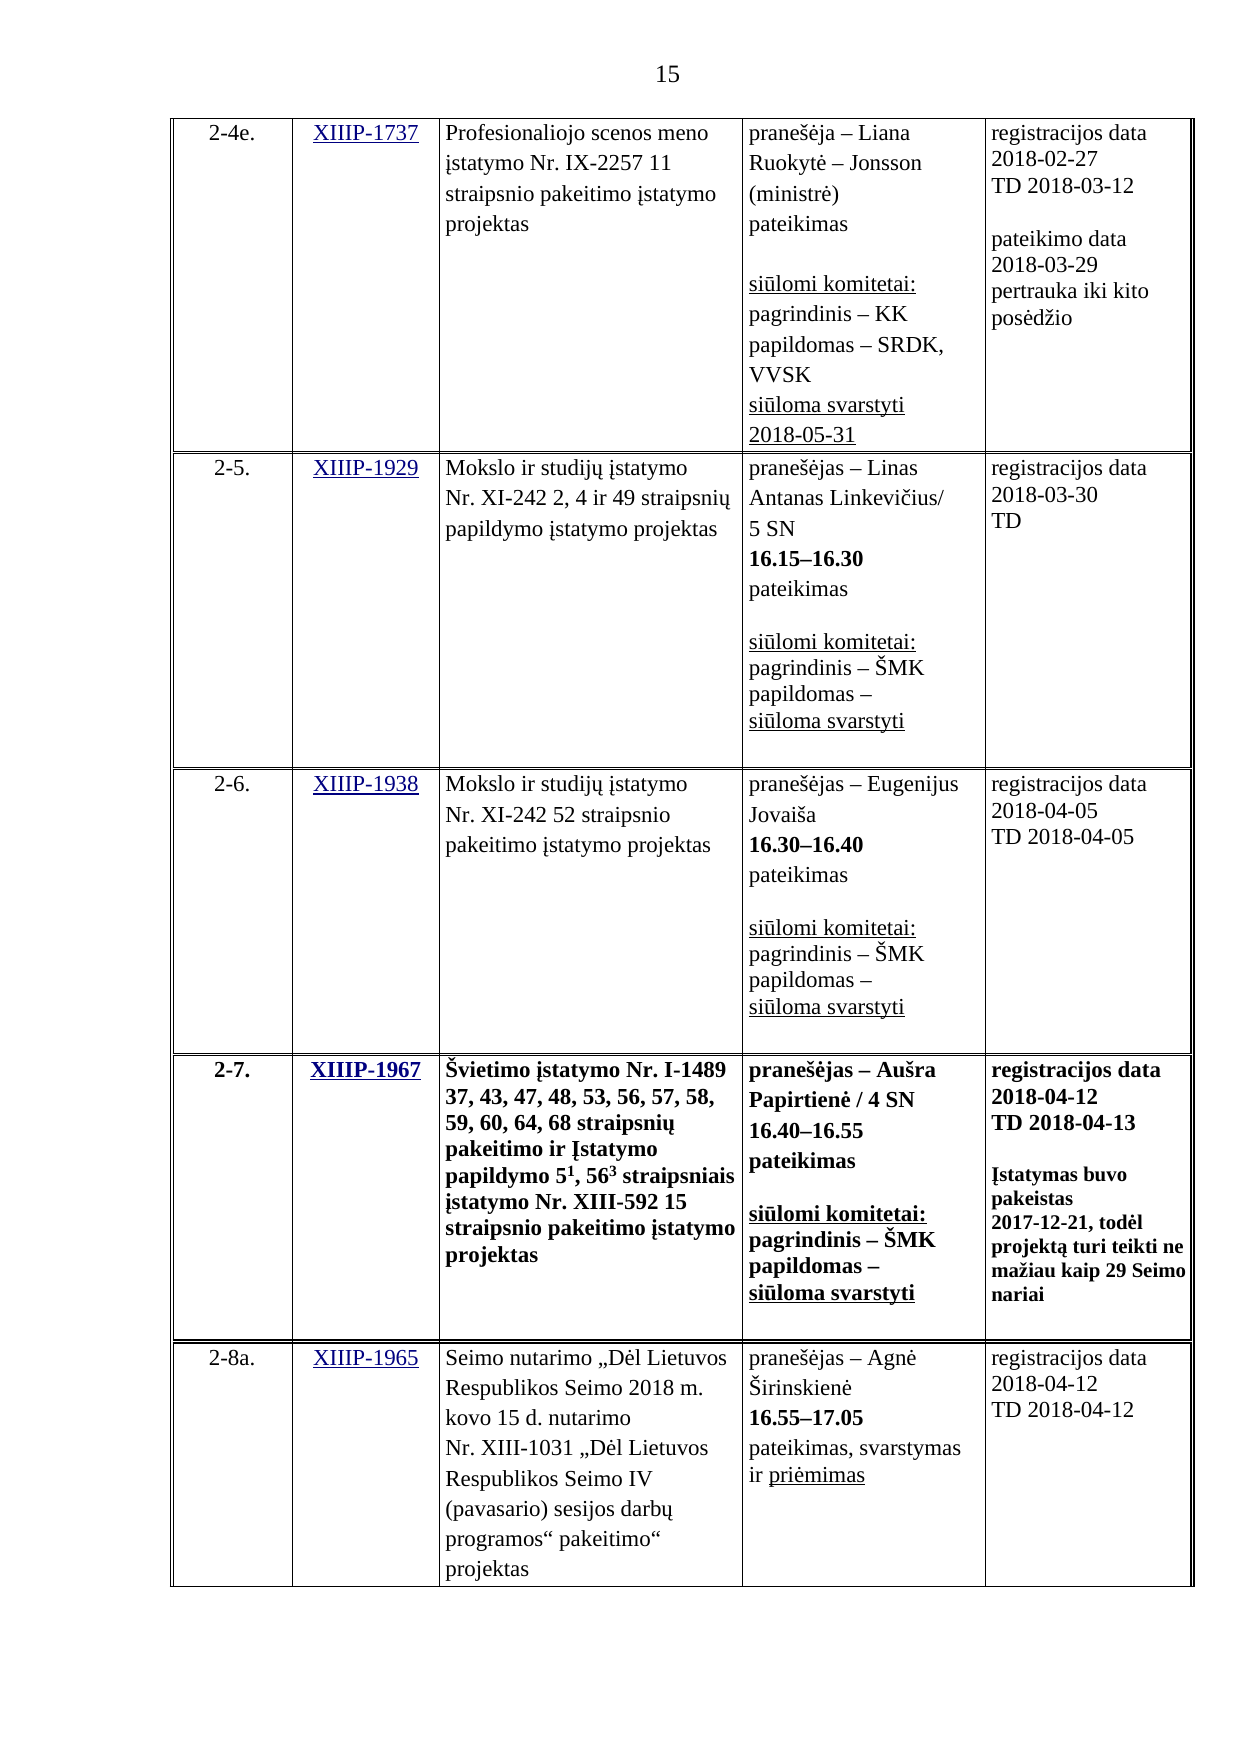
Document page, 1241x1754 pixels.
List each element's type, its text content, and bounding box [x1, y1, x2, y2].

table_cell registracijos data 2018-03-30 TD [986, 454, 1190, 767]
table_cell registracijos data 2018-04-05 TD 2018-04-05 [986, 770, 1190, 1053]
table_cell Mokslo ir studijų įstatymo Nr. XI-242 2, 4 ir 49 straipsnių papildymo įstatymo projektas [440, 454, 742, 767]
table_cell 2-6. [174, 770, 292, 1053]
table_cell [1195, 767, 1240, 1053]
table_cell XIIIP-1967 [293, 1056, 439, 1339]
table_cell pranešėjas – Agnė Širinskienė 16.55–17.05 pateikimas, svarstymas ir priėmimas [743, 1344, 985, 1586]
table_cell Profesionaliojo scenos meno įstatymo Nr. IX-2257 11 straipsnio pakeitimo įstatymo projektas [440, 119, 742, 451]
table_cell registracijos data 2018-02-27 TD 2018-03-12 pateikimo data 2018-03-29 pertrauka iki kito posėdžio [986, 119, 1190, 451]
table_cell pranešėjas – Linas Antanas Linkevičius/ 5 SN 16.15–16.30 pateikimas siūlomi komitetai: pagrindinis – ŠMK papildomas – siūloma svarstyti [743, 454, 985, 767]
table_cell [1195, 1053, 1240, 1339]
table_cell XIIIP-1929 [293, 454, 439, 767]
table_cell [1195, 118, 1240, 451]
table_cell [1195, 1339, 1240, 1586]
table_cell Seimo nutarimo „Dėl Lietuvos Respublikos Seimo 2018 m. kovo 15 d. nutarimo Nr. XIII-1031 „Dėl Lietuvos Respublikos Seimo IV (pavasario) sesijos darbų programos“ pakeitimo“ projektas [440, 1344, 742, 1586]
table_cell pranešėjas – Eugenijus Jovaiša 16.30–16.40 pateikimas siūlomi komitetai: pagrindinis – ŠMK papildomas – siūloma svarstyti [743, 770, 985, 1053]
table_cell [1195, 451, 1240, 767]
table_cell registracijos data 2018-04-12 TD 2018-04-13 Įstatymas buvo pakeistas 2017-12-21, todėl projektą turi teikti ne mažiau kaip 29 Seimo nariai [986, 1056, 1190, 1339]
table_cell registracijos data 2018-04-12 TD 2018-04-12 [986, 1344, 1190, 1586]
table_cell 2-7. [174, 1056, 292, 1339]
table_cell 2-4e. [174, 119, 292, 451]
table_cell Mokslo ir studijų įstatymo Nr. XI-242 52 straipsnio pakeitimo įstatymo projektas [440, 770, 742, 1053]
table_cell Švietimo įstatymo Nr. I-1489 37, 43, 47, 48, 53, 56, 57, 58, 59, 60, 64, 68 straipsnių pakeitimo ir Įstatymo papildymo 51, 563 straipsniais įstatymo Nr. XIII-592 15 straipsnio pakeitimo įstatymo projektas [440, 1056, 742, 1339]
table_cell XIIIP-1938 [293, 770, 439, 1053]
table_cell 2-8a. [174, 1344, 292, 1586]
table_cell 2-5. [174, 454, 292, 767]
table_cell pranešėja – Liana Ruokytė – Jonsson (ministrė) pateikimas siūlomi komitetai: pagrindinis – KK papildomas – SRDK, VVSK siūloma svarstyti 2018-05-31 [743, 119, 985, 451]
table_cell XIIIP-1965 [293, 1344, 439, 1586]
table_cell XIIIP-1737 [293, 119, 439, 451]
table_cell pranešėjas – Aušra Papirtienė / 4 SN 16.40–16.55 pateikimas siūlomi komitetai: pagrindinis – ŠMK papildomas – siūloma svarstyti [743, 1056, 985, 1339]
